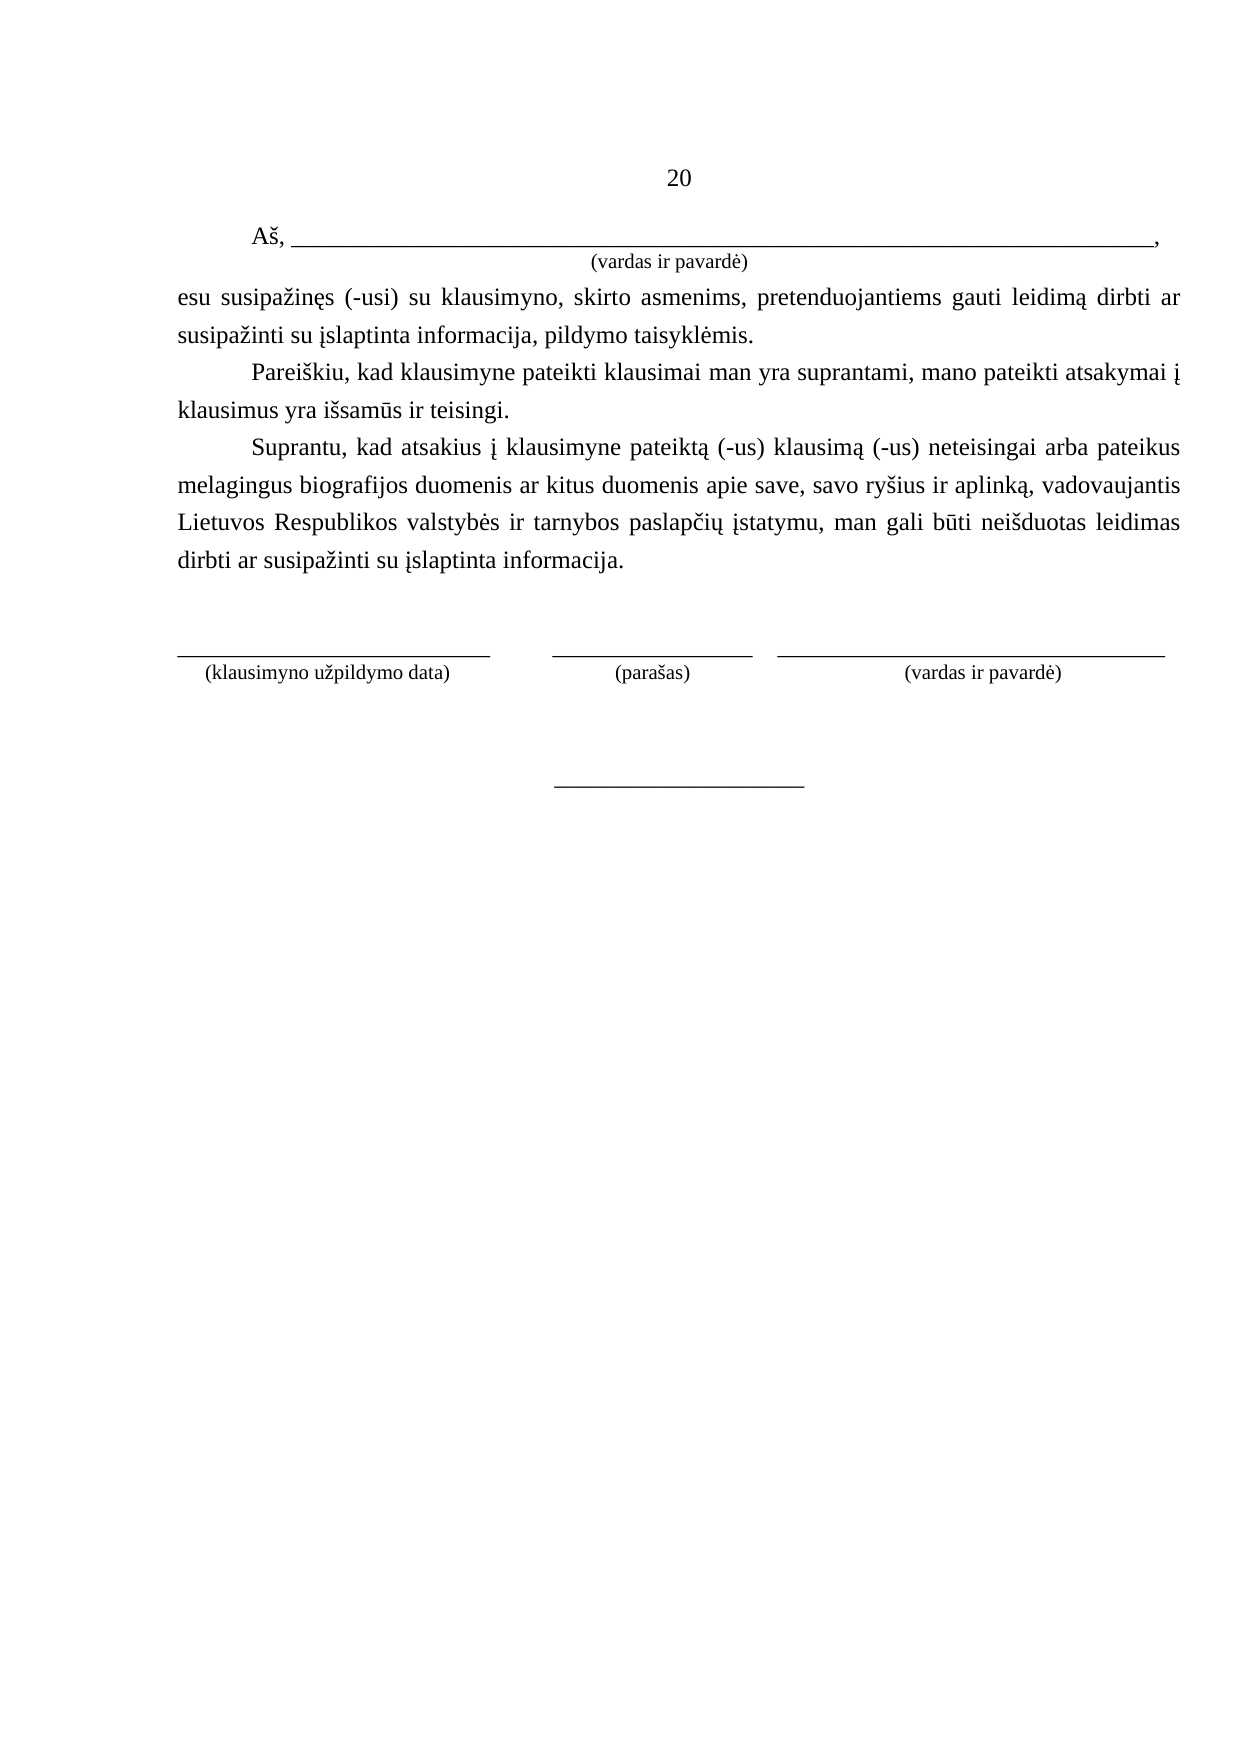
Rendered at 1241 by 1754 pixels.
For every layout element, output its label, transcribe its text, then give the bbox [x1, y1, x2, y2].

text _________________________ ________________ _______________________________ [177, 631, 1181, 660]
text Suprantu, kad atsakius į klausimyne pateiktą (-us) klausimą (-us) neteisingai arba pateikus melagingus biografijos duomenis ar kitus duomenis apie save, savo ryšius ir aplinką, vadovaujantis Lietuvos Respublikos valstybės ir tarnybos paslapčių įstatymu, man gali būti neišduotas leidimas dirbti ar susipažinti su įslaptinta informacija. [177, 423, 1181, 573]
text (vardas ir pavardė) [177, 249, 1181, 273]
text Aš, _____________________________________________________________________, [251, 221, 1181, 249]
text esu susipažinęs (-usi) su klausimyno, skirto asmenims, pretenduojantiems gauti leidimą dirbti ar susipažinti su įslaptinta informacija, pildymo taisyklėmis. [177, 273, 1181, 348]
text –––––––––––––––––––– [177, 770, 1181, 799]
text (klausimyno užpildymo data) (parašas) (vardas ir pavardė) [177, 660, 1181, 684]
text Pareiškiu, kad klausimyne pateikti klausimai man yra suprantami, mano pateikti atsakymai į klausimus yra išsamūs ir teisingi. [177, 348, 1181, 423]
